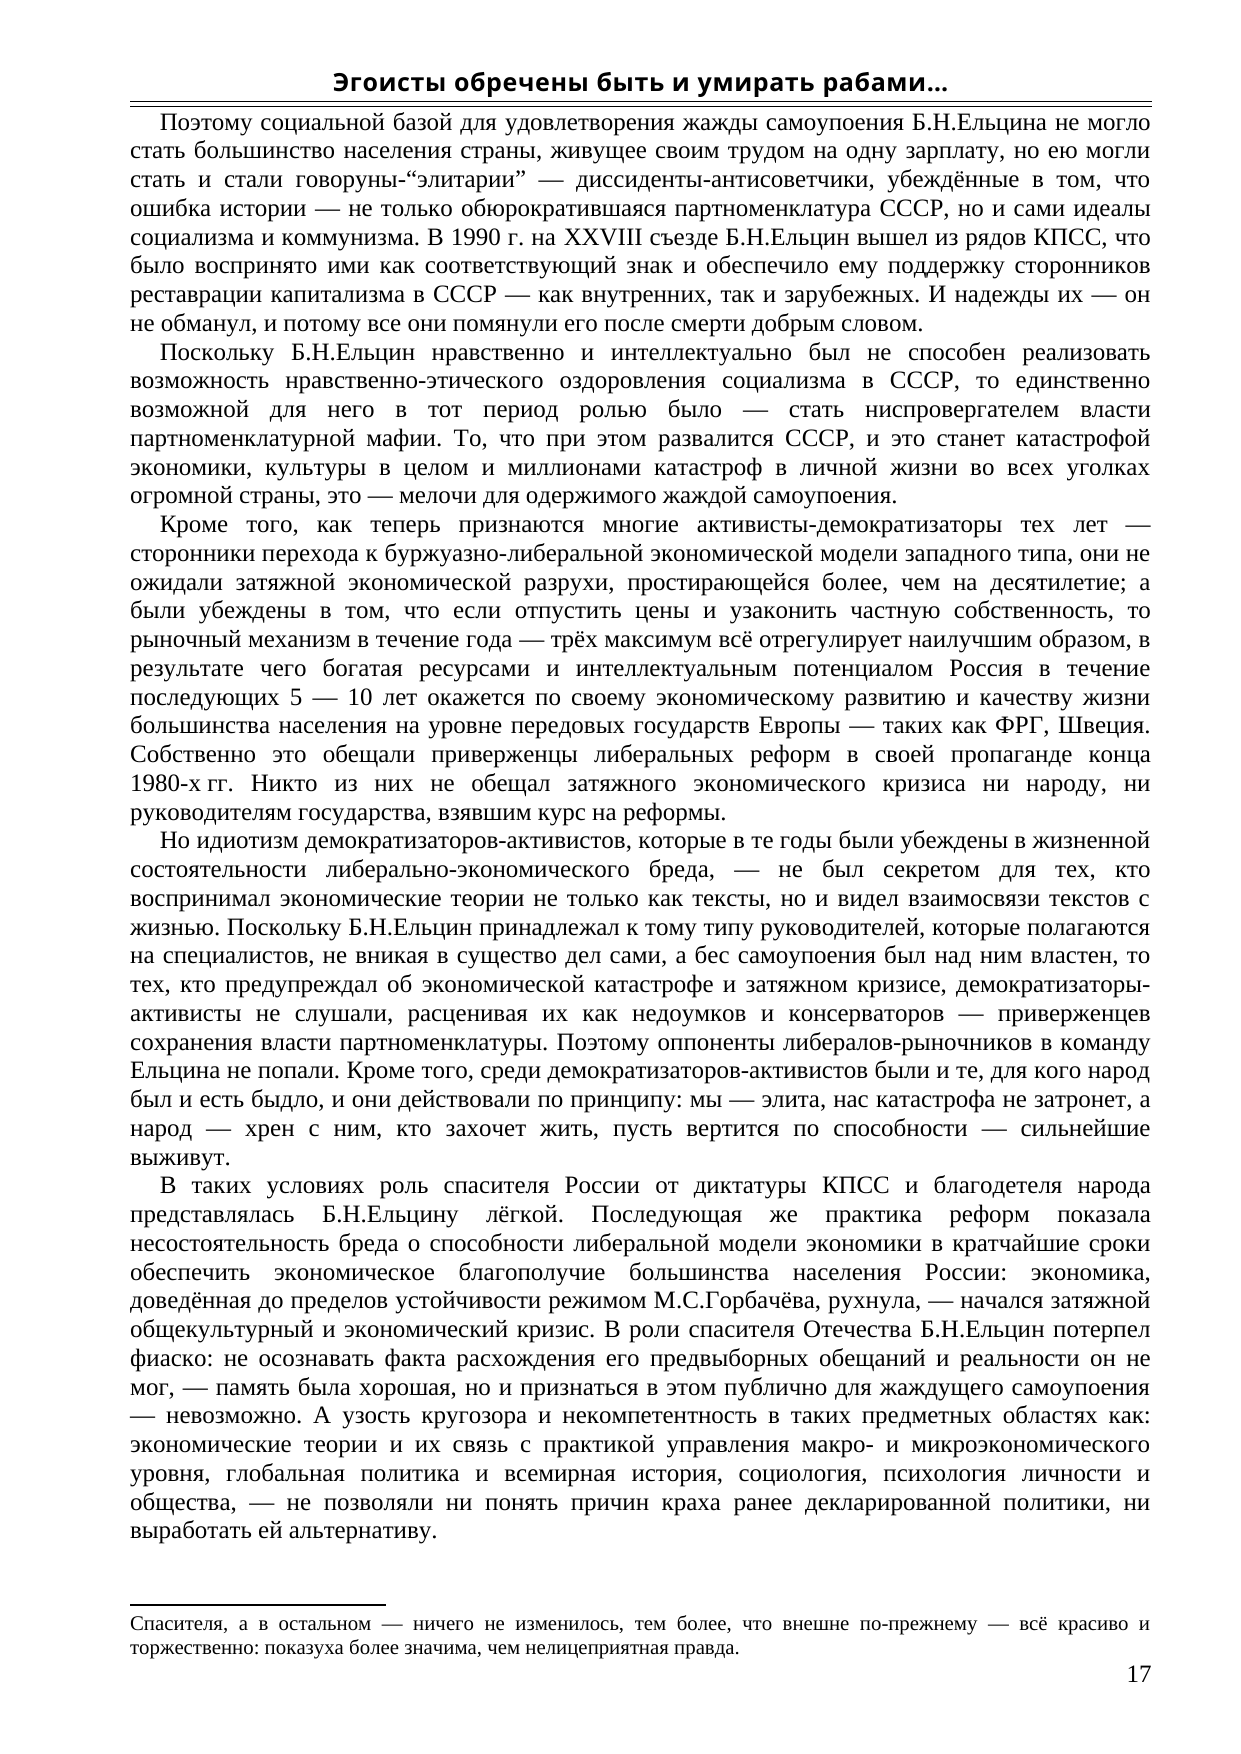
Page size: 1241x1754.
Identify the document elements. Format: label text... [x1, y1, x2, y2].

text Спасителя, а в остальном — ничего не изменилось, тем более, что внешне по-прежнему — всё красиво и торжественно: показуха более значима, чем нелицеприятная правда. [130, 1611, 1152, 1659]
text Поэтому социальной базой для удовлетворения жажды самоупоения Б.Н.Ельцина не могло стать большинство населения страны, живущее своим трудом на одну зарплату, но ею могли стать и стали говоруны-“элитарии” — диссиденты-антисоветчики, убеждённые в том, что ошибка истории — не только обюрократившаяся партноменклатура СССР, но и сами идеалы социализма и коммунизма. В 1990 г. на XXVIII съезде Б.Н.Ельцин вышел из рядов КПСС, что было воспринято ими как соответствующий знак и обеспечило ему поддержку сторонников реставрации капитализма в СССР — как внутренних, так и зарубежных. И надежды их — он не обманул, и потому все они помянули его после смерти добрым словом. [130, 107, 1152, 337]
text Поскольку Б.Н.Ельцин нравственно и интеллектуально был не способен реализовать возможность нравственно-этического оздоровления социализма в СССР, то единственно возможной для него в тот период ролью было — стать ниспровергателем власти партноменклатурной мафии. То, что при этом развалится СССР, и это станет катастрофой экономики, культуры в целом и миллионами катастроф в личной жизни во всех уголках огромной страны, это — мелочи для одержимого жаждой самоупоения. [130, 337, 1152, 509]
text Кроме того, как теперь признаются многие активисты-демократизаторы тех лет — сторонники перехода к буржуазно-либеральной экономической модели западного типа, они не ожидали затяжной экономической разрухи, простирающейся более, чем на десятилетие; а были убеждены в том, что если отпустить цены и узаконить частную собственность, то рыночный механизм в течение года — трёх максимум всё отрегулирует наилучшим образом, в результате чего богатая ресурсами и интеллектуальным потенциалом Россия в течение последующих 5 — 10 лет окажется по своему экономическому развитию и качеству жизни большинства населения на уровне передовых государств Европы — таких как ФРГ, Швеция. Собственно это обещали приверженцы либеральных реформ в своей пропаганде конца 1980‑х гг. Никто из них не обещал затяжного экономического кризиса ни народу, ни руководителям государства, взявшим курс на реформы. [130, 509, 1152, 825]
text Но идиотизм демократизаторов-активистов, которые в те годы были убеждены в жизненной состоятельности либерально-экономического бреда, — не был секретом для тех, кто воспринимал экономические теории не только как тексты, но и видел взаимосвязи текстов с жизнью. Поскольку Б.Н.Ельцин принадлежал к тому типу руководителей, которые полагаются на специалистов, не вникая в существо дел сами, а бес самоупоения был над ним властен, то тех, кто предупреждал об экономической катастрофе и затяжном кризисе, демократизаторы-активисты не слушали, расценивая их как недоумков и консерваторов — приверженцев сохранения власти партноменклатуры. Поэтому оппоненты либералов-рыночников в команду Ельцина не попали. Кроме того, среди демократизаторов-активистов были и те, для кого народ был и есть быдло, и они действовали по принципу: мы — элита, нас катастрофа не затронет, а народ — хрен с ним, кто захочет жить, пусть вертится по способности — сильнейшие выживут. [130, 825, 1152, 1170]
text В таких условиях роль спасителя России от диктатуры КПСС и благодетеля народа представлялась Б.Н.Ельцину лёгкой. Последующая же практика реформ показала несостоятельность бреда о способности либеральной модели экономики в кратчайшие сроки обеспечить экономическое благополучие большинства населения России: экономика, доведённая до пределов устойчивости режимом М.С.Горбачёва, рухнула, — начался затяжной общекультурный и экономический кризис. В роли спасителя Отечества Б.Н.Ельцин потерпел фиаско: не осознавать факта расхождения его предвыборных обещаний и реальности он не мог, — память была хорошая, но и признаться в этом публично для жаждущего самоупоения — невозможно. А узость кругозора и некомпетентность в таких предметных областях как: экономические теории и их связь с практикой управления макро- и микроэкономического уровня, глобальная политика и всемирная история, социология, психология личности и общества, — не позволяли ни понять причин краха ранее декларированной политики, ни выработать ей альтернативу. [130, 1170, 1152, 1544]
